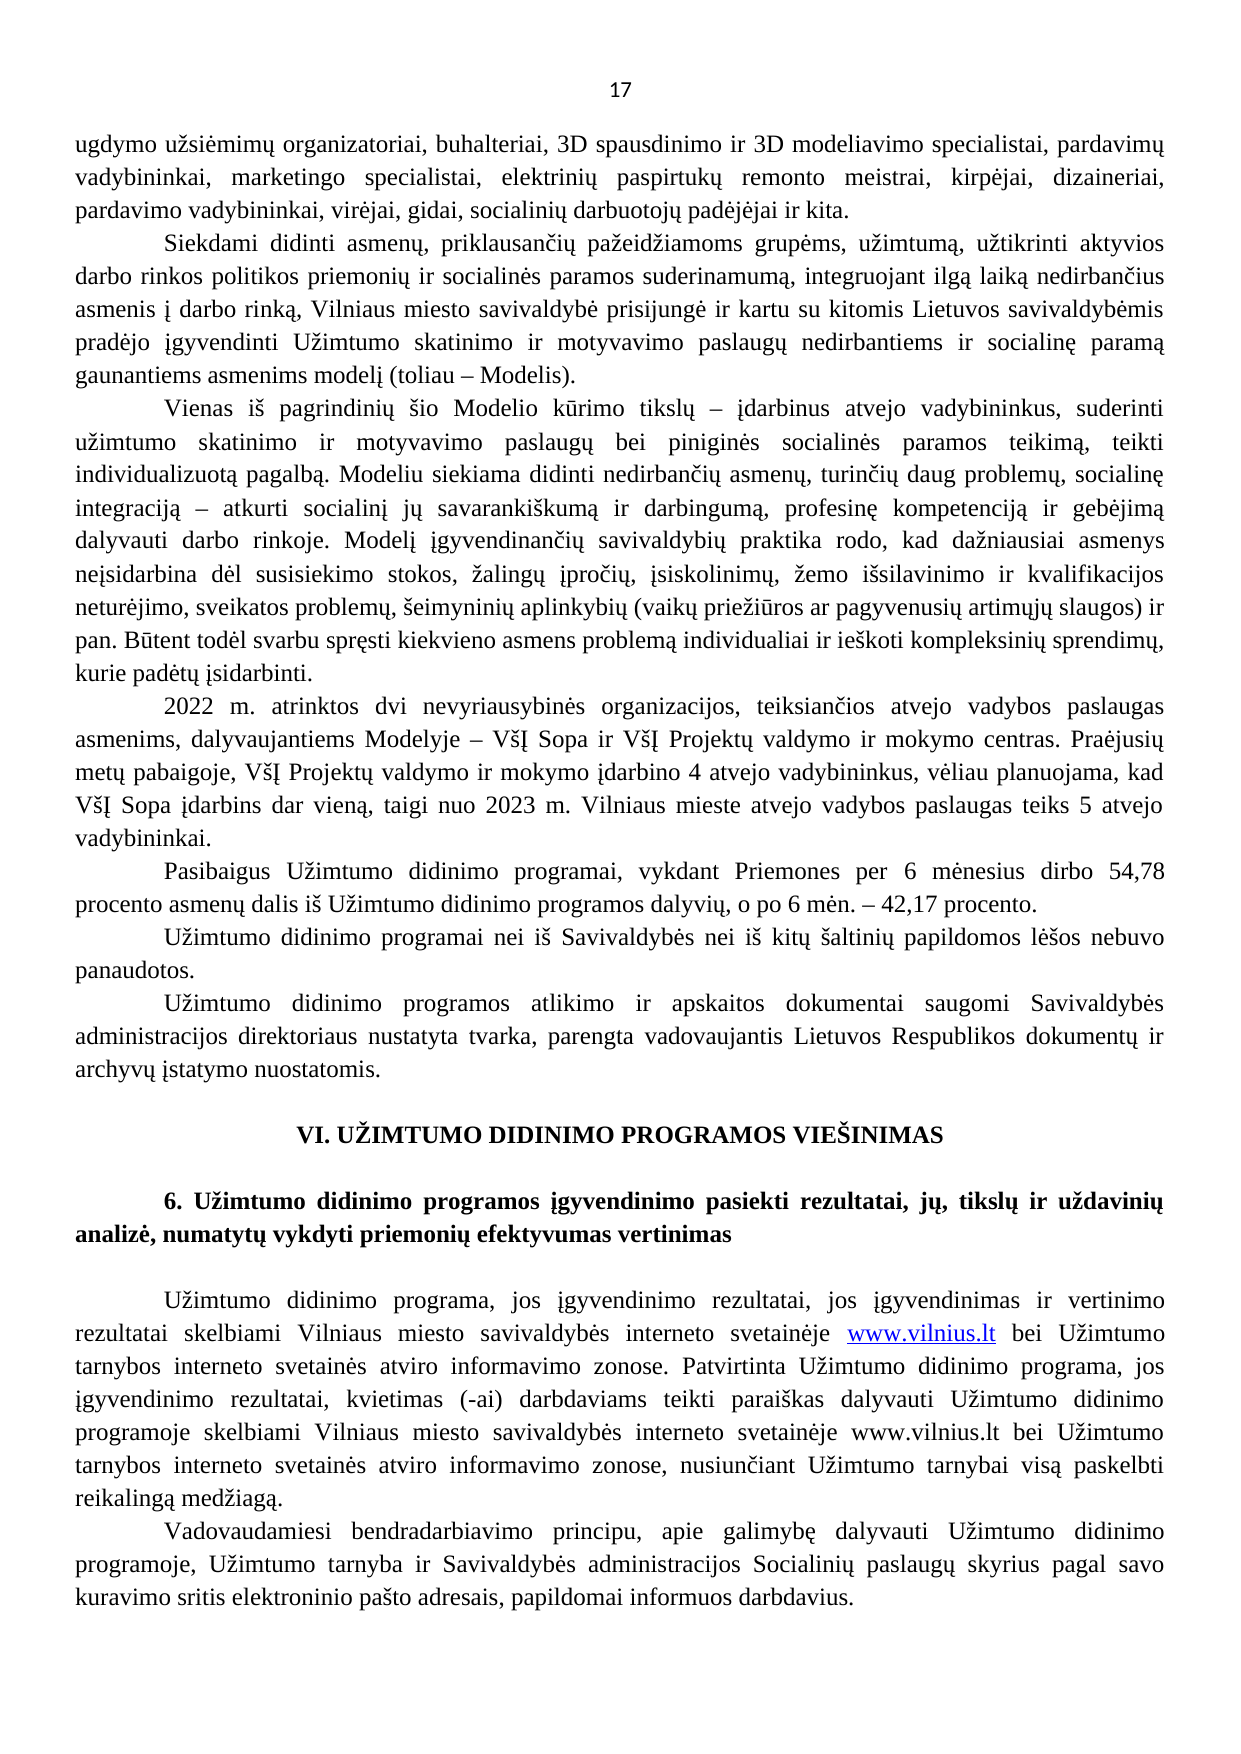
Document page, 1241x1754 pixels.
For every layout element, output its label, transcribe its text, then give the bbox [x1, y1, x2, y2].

text Pasibaigus Užimtumo didinimo programai, vykdant Priemones per 6 mėnesius dirbo 54,78 procento asmenų dalis iš Užimtumo didinimo programos dalyvių, o po 6 mėn. – 42,17 procento. [75, 856, 1165, 918]
text Užimtumo didinimo programai nei iš Savivaldybės nei iš kitų šaltinių papildomos lėšos nebuvo panaudotos. [75, 922, 1165, 984]
text Siekdami didinti asmenų, priklausančių pažeidžiamoms grupėms, užimtumą, užtikrinti aktyvios darbo rinkos politikos priemonių ir socialinės paramos suderinamumą, integruojant ilgą laiką nedirbančius asmenis į darbo rinką, Vilniaus miesto savivaldybė prisijungė ir kartu su kitomis Lietuvos savivaldybėmis pradėjo įgyvendinti Užimtumo skatinimo ir motyvavimo paslaugų nedirbantiems ir socialinę paramą gaunantiems asmenims modelį (toliau – Modelis). [75, 228, 1165, 389]
text Vienas iš pagrindinių šio Modelio kūrimo tikslų – įdarbinus atvejo vadybininkus, suderinti užimtumo skatinimo ir motyvavimo paslaugų bei piniginės socialinės paramos teikimą, teikti individualizuotą pagalbą. Modeliu siekiama didinti nedirbančių asmenų, turinčių daug problemų, socialinę integraciją – atkurti socialinį jų savarankiškumą ir darbingumą, profesinę kompetenciją ir gebėjimą dalyvauti darbo rinkoje. Modelį įgyvendinančių savivaldybių praktika rodo, kad dažniausiai asmenys neįsidarbina dėl susisiekimo stokos, žalingų įpročių, įsiskolinimų, žemo išsilavinimo ir kvalifikacijos neturėjimo, sveikatos problemų, šeimyninių aplinkybių (vaikų priežiūros ar pagyvenusių artimųjų slaugos) ir pan. Būtent todėl svarbu spręsti kiekvieno asmens problemą individualiai ir ieškoti kompleksinių sprendimų, kurie padėtų įsidarbinti. [75, 393, 1165, 686]
text 6. Užimtumo didinimo programos įgyvendinimo pasiekti rezultatai, jų, tikslų ir uždavinių analizė, numatytų vykdyti priemonių efektyvumas vertinimas [75, 1186, 1165, 1248]
text ugdymo užsiėmimų organizatoriai, buhalteriai, 3D spausdinimo ir 3D modeliavimo specialistai, pardavimų vadybininkai, marketingo specialistai, elektrinių paspirtukų remonto meistrai, kirpėjai, dizaineriai, pardavimo vadybininkai, virėjai, gidai, socialinių darbuotojų padėjėjai ir kita. [75, 129, 1165, 224]
text Užimtumo didinimo programos atlikimo ir apskaitos dokumentai saugomi Savivaldybės administracijos direktoriaus nustatyta tvarka, parengta vadovaujantis Lietuvos Respublikos dokumentų ir archyvų įstatymo nuostatomis. [75, 988, 1165, 1083]
text VI. UŽIMTUMO DIDINIMO PROGRAMOS VIEŠINIMAS [75, 1120, 1165, 1149]
text Vadovaudamiesi bendradarbiavimo principu, apie galimybę dalyvauti Užimtumo didinimo programoje, Užimtumo tarnyba ir Savivaldybės administracijos Socialinių paslaugų skyrius pagal savo kuravimo sritis elektroninio pašto adresais, papildomai informuos darbdavius. [75, 1516, 1165, 1611]
text Užimtumo didinimo programa, jos įgyvendinimo rezultatai, jos įgyvendinimas ir vertinimo rezultatai skelbiami Vilniaus miesto savivaldybės interneto svetainėje www.vilnius.lt bei Užimtumo tarnybos interneto svetainės atviro informavimo zonose. Patvirtinta Užimtumo didinimo programa, jos įgyvendinimo rezultatai, kvietimas (-ai) darbdaviams teikti paraiškas dalyvauti Užimtumo didinimo programoje skelbiami Vilniaus miesto savivaldybės interneto svetainėje www.vilnius.lt bei Užimtumo tarnybos interneto svetainės atviro informavimo zonose, nusiunčiant Užimtumo tarnybai visą paskelbti reikalingą medžiagą. [75, 1285, 1165, 1512]
text 2022 m. atrinktos dvi nevyriausybinės organizacijos, teiksiančios atvejo vadybos paslaugas asmenims, dalyvaujantiems Modelyje – VšĮ Sopa ir VšĮ Projektų valdymo ir mokymo centras. Praėjusių metų pabaigoje, VšĮ Projektų valdymo ir mokymo įdarbino 4 atvejo vadybininkus, vėliau planuojama, kad VšĮ Sopa įdarbins dar vieną, taigi nuo 2023 m. Vilniaus mieste atvejo vadybos paslaugas teiks 5 atvejo vadybininkai. [75, 691, 1165, 852]
